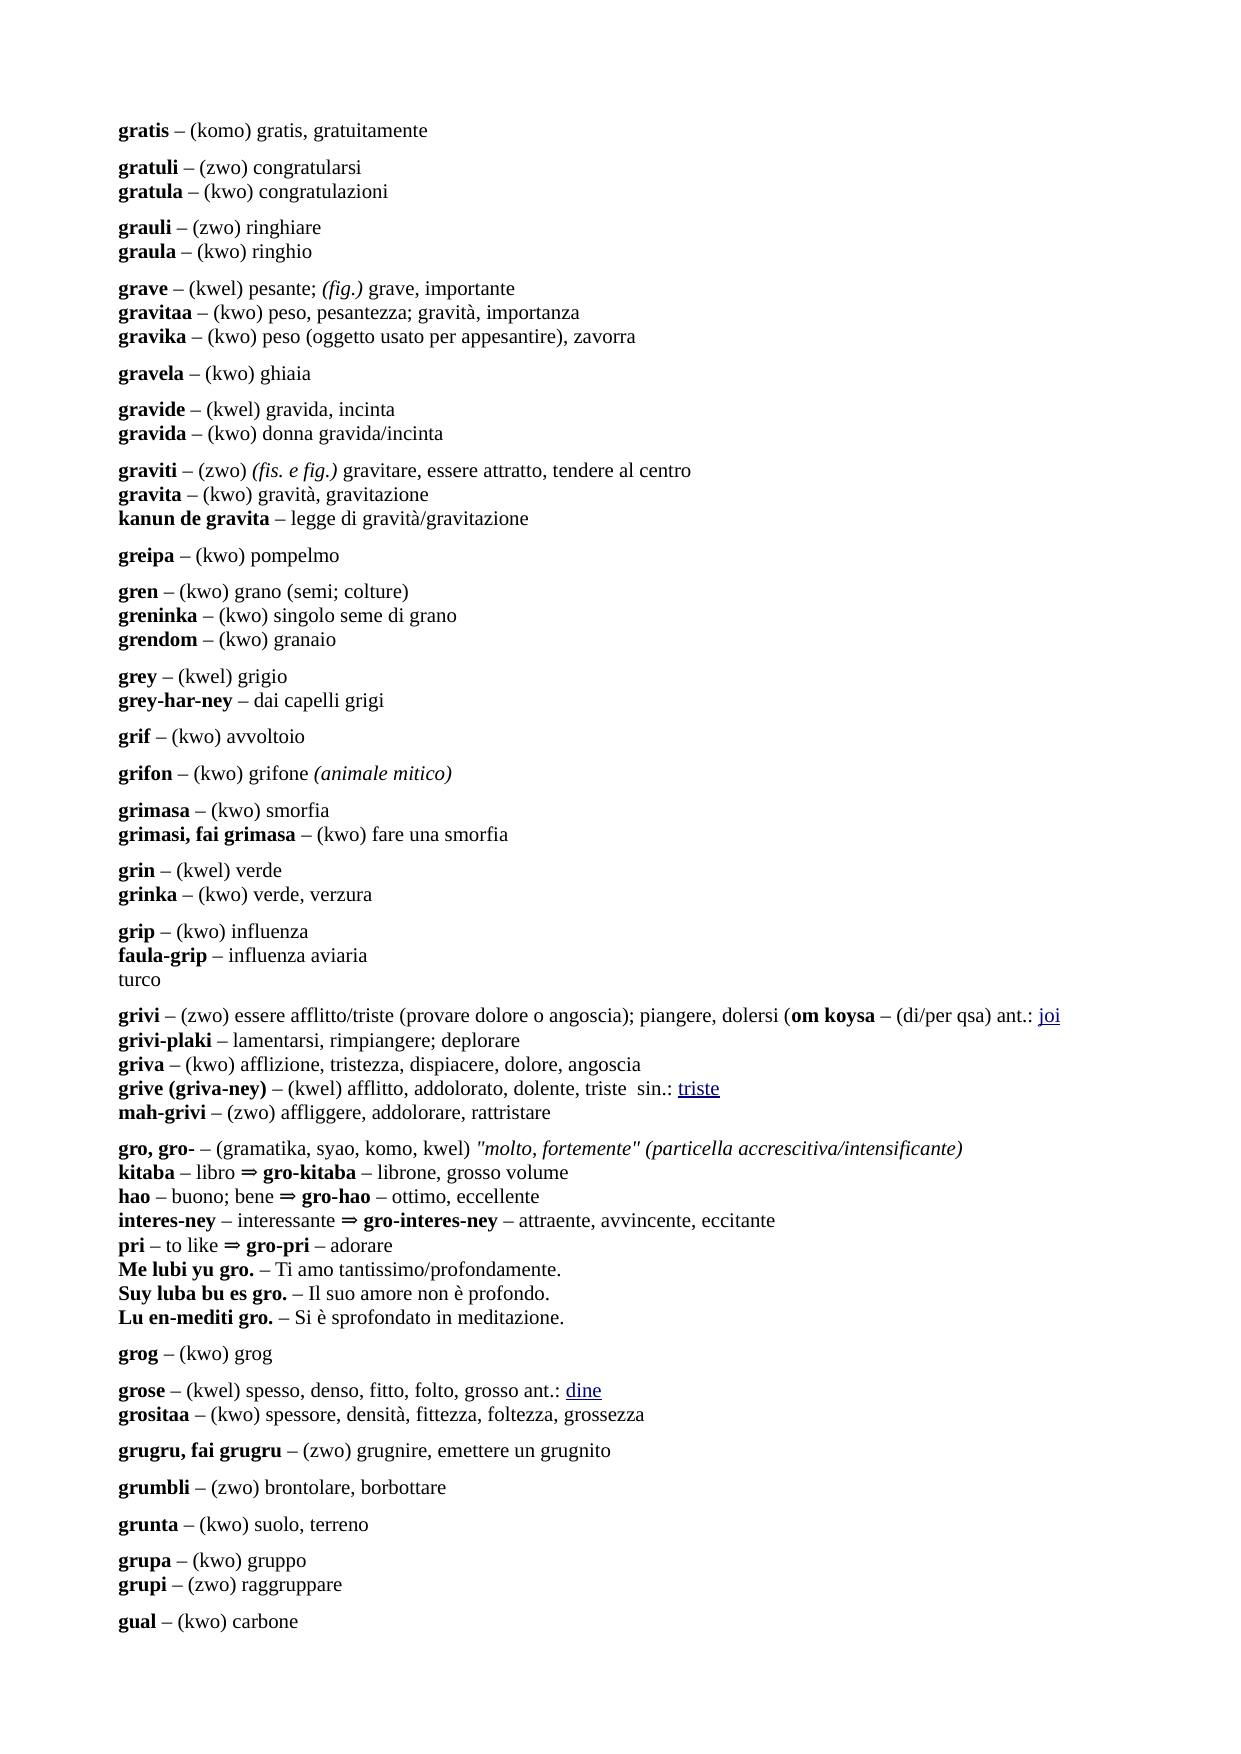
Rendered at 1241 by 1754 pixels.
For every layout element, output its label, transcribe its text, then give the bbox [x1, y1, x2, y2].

text grave – (kwel) pesante; (fig.) grave, importante gravitaa – (kwo) peso, pesantezza; gravità, importanza gravika – (kwo) peso (oggetto usato per appesantire), zavorra [118, 276, 1122, 348]
text gravide – (kwel) gravida, incinta gravida – (kwo) donna gravida/incinta [118, 397, 1122, 445]
text grin – (kwel) verde grinka – (kwo) verde, verzura [118, 858, 1122, 906]
text grey – (kwel) grigio grey-har-ney – dai capelli grigi [118, 664, 1122, 712]
text grose – (kwel) spesso, denso, fitto, folto, grosso ant.: dine grositaa – (kwo) spessore, densità, fittezza, foltezza, grossezza [118, 1378, 1122, 1426]
text grugru, fai grugru – (zwo) grugnire, emettere un grugnito [118, 1438, 1122, 1462]
text grumbli – (zwo) brontolare, borbottare [118, 1475, 1122, 1499]
text grip – (kwo) influenza faula-grip – influenza aviaria turco [118, 919, 1122, 991]
text grunta – (kwo) suolo, terreno [118, 1512, 1122, 1536]
text grif – (kwo) avvoltoio [118, 724, 1122, 748]
text grupa – (kwo) gruppo grupi – (zwo) raggruppare [118, 1548, 1122, 1596]
text gratuli – (zwo) congratularsi gratula – (kwo) congratulazioni [118, 155, 1122, 203]
text gravela – (kwo) ghiaia [118, 361, 1122, 385]
text grivi – (zwo) essere afflitto/triste (provare dolore o angoscia); piangere, dolersi (om koysa – (di/per qsa) ant.: joi grivi-plaki – lamentarsi, rimpiangere; deplorare griva – (kwo) afflizione, tristezza, dispiacere, dolore, angoscia grive (griva-ney) – (kwel) afflitto, addolorato, dolente, triste sin.: triste mah-grivi – (zwo) affliggere, addolorare, rattristare [118, 1003, 1122, 1124]
text greipa – (kwo) pompelmo [118, 542, 1122, 567]
text graviti – (zwo) (fis. e fig.) gravitare, essere attratto, tendere al centro gravita – (kwo) gravità, gravitazione kanun de gravita – legge di gravità/gravitazione [118, 458, 1122, 530]
text grauli – (zwo) ringhiare graula – (kwo) ringhio [118, 215, 1122, 263]
text gro, gro- – (gramatika, syao, komo, kwel) "molto, fortemente" (particella accrescitiva/intensificante) kitaba – libro ⇒ gro-kitaba – librone, grosso volume hao – buono; bene ⇒ gro-hao – ottimo, eccellente interes-ney – interessante ⇒ gro-interes-ney – attraente, avvincente, eccitante pri – to like ⇒ gro-pri – adorare Me lubi yu gro. – Ti amo tantissimo/profondamente. Suy luba bu es gro. – Il suo amore non è profondo. Lu en-mediti gro. – Si è sprofondato in meditazione. [118, 1136, 1122, 1329]
text grog – (kwo) grog [118, 1341, 1122, 1365]
text grifon – (kwo) grifone (animale mitico) [118, 761, 1122, 785]
text grimasa – (kwo) smorfia grimasi, fai grimasa – (kwo) fare una smorfia [118, 797, 1122, 846]
text gratis – (komo) gratis, gratuitamente [118, 118, 1122, 142]
text gual – (kwo) carbone [118, 1609, 1122, 1633]
text gren – (kwo) grano (semi; colture) greninka – (kwo) singolo seme di grano grendom – (kwo) granaio [118, 579, 1122, 651]
